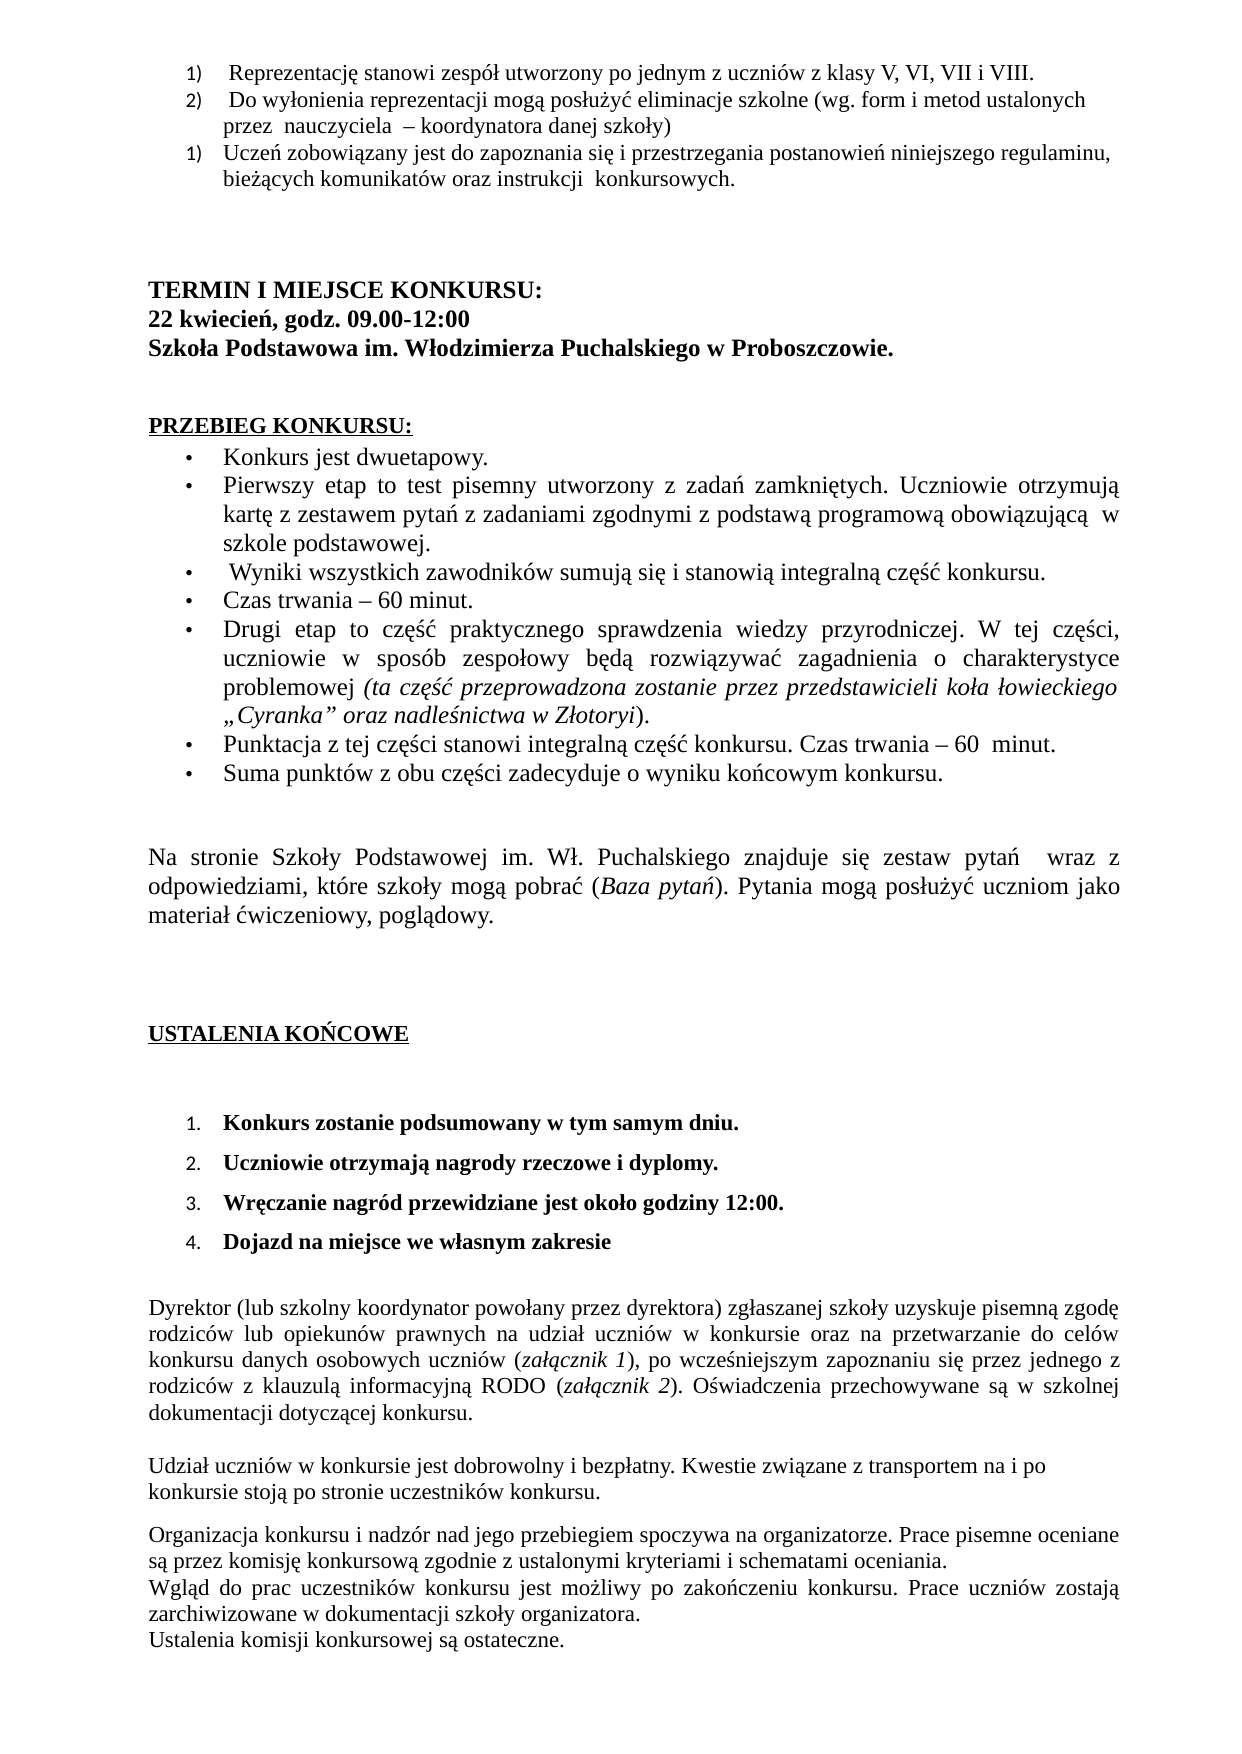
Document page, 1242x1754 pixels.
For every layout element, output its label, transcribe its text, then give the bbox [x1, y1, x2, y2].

text 22 kwiecień, godz. 09.00-12:00 [148, 304, 1121, 333]
list Suma punktów z obu części zadecyduje o wyniku końcowym konkursu. [185, 758, 1121, 787]
text Organizacja konkursu i nadzór nad jego przebiegiem spoczywa na organizatorze. Prace pisemne oceniane są przez komisję konkursową zgodnie z ustalonymi kryteriami i schematami oceniania. [148, 1521, 1121, 1573]
text TERMIN I MIEJSCE KONKURSU: [148, 275, 1121, 304]
list Wręczanie nagród przewidziane jest około godziny 12:00. [185, 1188, 1121, 1215]
list Uczeń zobowiązany jest do zapoznania się i przestrzegania postanowień niniejszego regulaminu, bieżących komunikatów oraz instrukcji konkursowych. [185, 138, 1121, 191]
list Wyniki wszystkich zawodników sumują się i stanowią integralną część konkursu. [185, 557, 1121, 585]
list Konkurs jest dwuetapowy. [185, 442, 1121, 470]
list Uczniowie otrzymają nagrody rzeczowe i dyplomy. [185, 1149, 1121, 1175]
text Wgląd do prac uczestników konkursu jest możliwy po zakończeniu konkursu. Prace uczniów zostają zarchiwizowane w dokumentacji szkoły organizatora. [148, 1573, 1121, 1626]
list Reprezentację stanowi zespół utworzony po jednym z uczniów z klasy V, VI, VII i VIII. [185, 59, 1121, 86]
list Konkurs zostanie podsumowany w tym samym dniu. [185, 1109, 1121, 1136]
text Szkoła Podstawowa im. Włodzimierza Puchalskiego w Proboszczowie. [148, 333, 1121, 362]
text Udział uczniów w konkursie jest dobrowolny i bezpłatny. Kwestie związane z transportem na i po konkursie stoją po stronie uczestników konkursu. [148, 1452, 1121, 1504]
list USTALENIA KOŃCOWE [148, 1020, 1121, 1046]
list Drugi etap to część praktycznego sprawdzenia wiedzy przyrodniczej. W tej części, uczniowie w sposób zespołowy będą rozwiązywać zagadnienia o charakterystyce problemowej (ta część przeprowadzona zostanie przez przedstawicieli koła łowieckiego „Cyranka” oraz nadleśnictwa w Złotoryi). [185, 614, 1121, 729]
text PRZEBIEG KONKURSU: [148, 412, 1121, 439]
list Punktacja z tej części stanowi integralną część konkursu. Czas trwania – 60 minut. [185, 729, 1121, 758]
list Czas trwania – 60 minut. [185, 585, 1121, 614]
text Ustalenia komisji konkursowej są ostateczne. [148, 1626, 1121, 1653]
list Na stronie Szkoły Podstawowej im. Wł. Puchalskiego znajduje się zestaw pytań wraz z odpowiedziami, które szkoły mogą pobrać (Baza pytań). Pytania mogą posłużyć uczniom jako materiał ćwiczeniowy, poglądowy. [148, 842, 1121, 928]
list Do wyłonienia reprezentacji mogą posłużyć eliminacje szkolne (wg. form i metod ustalonych przez nauczyciela – koordynatora danej szkoły) [185, 86, 1121, 138]
list Dojazd na miejsce we własnym zakresie [185, 1228, 1121, 1255]
list Pierwszy etap to test pisemny utworzony z zadań zamkniętych. Uczniowie otrzymują kartę z zestawem pytań z zadaniami zgodnymi z podstawą programową obowiązującą w szkole podstawowej. [185, 470, 1121, 557]
text Dyrektor (lub szkolny koordynator powołany przez dyrektora) zgłaszanej szkoły uzyskuje pisemną zgodę rodziców lub opiekunów prawnych na udział uczniów w konkursie oraz na przetwarzanie do celów konkursu danych osobowych uczniów (załącznik 1), po wcześniejszym zapoznaniu się przez jednego z rodziców z klauzulą informacyjną RODO (załącznik 2). Oświadczenia przechowywane są w szkolnej dokumentacji dotyczącej konkursu. [148, 1293, 1121, 1425]
